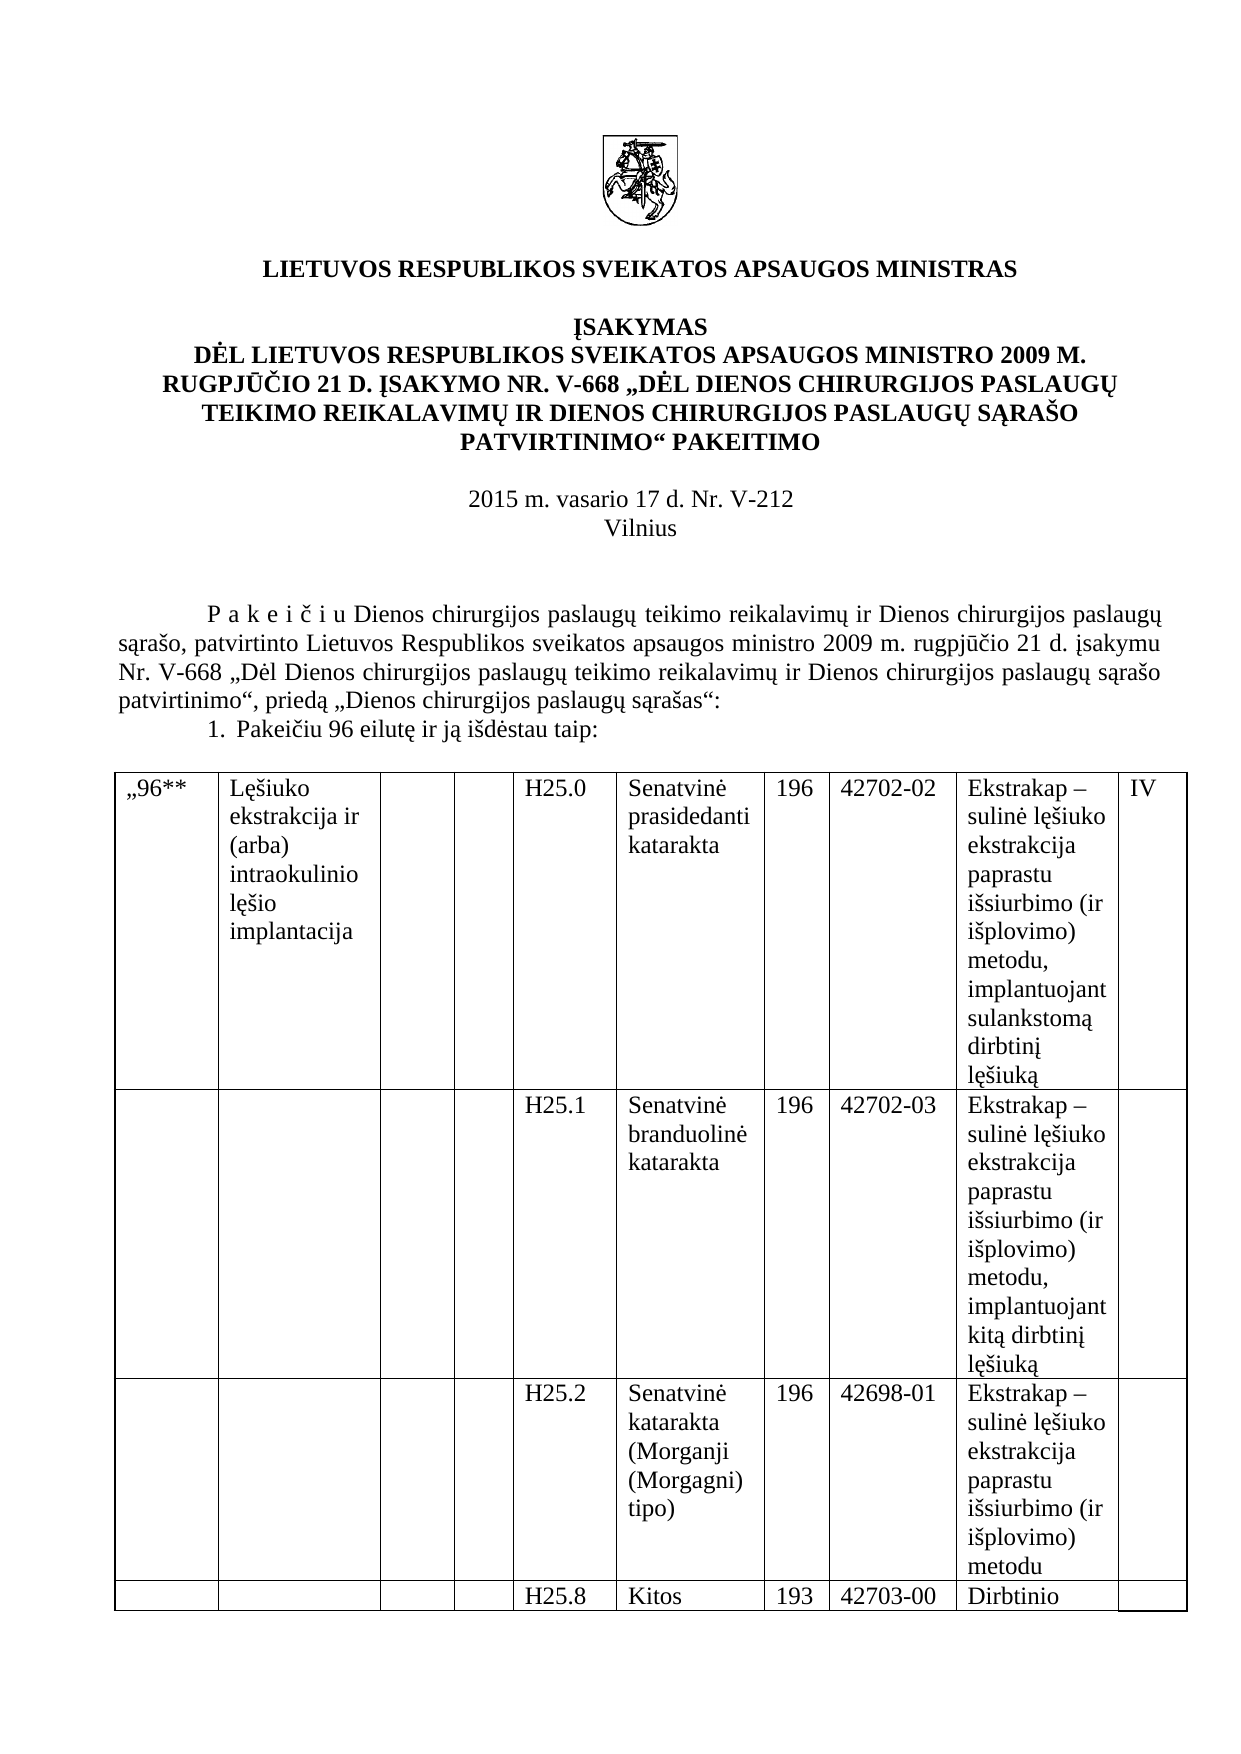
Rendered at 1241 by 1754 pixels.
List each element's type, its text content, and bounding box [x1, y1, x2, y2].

table_cell [116, 1090, 218, 1377]
table_cell [381, 1090, 454, 1377]
table_cell [1119, 1379, 1186, 1580]
text DĖL LIETUVOS RESPUBLIKOS SVEIKATOS APSAUGOS MINISTRO 2009 M. RUGPJŪČIO 21 D. ĮSAKYMO NR. V-668 „DĖL DIENOS CHIRURGIJOS PASLAUGŲ TEIKIMO REIKALAVIMŲ IR DIENOS CHIRURGIJOS PASLAUGŲ SĄRAŠO PATVIRTINIMO“ PAKEITIMO [118, 340, 1162, 455]
text P a k e i č i u Dienos chirurgijos paslaugų teikimo reikalavimų ir Dienos chirurgijos paslaugų sąrašo, patvirtinto Lietuvos Respublikos sveikatos apsaugos ministro 2009 m. rugpjūčio 21 d. įsakymu Nr. V-668 „Dėl Dienos chirurgijos paslaugų teikimo reikalavimų ir Dienos chirurgijos paslaugų sąrašo patvirtinimo“, priedą „Dienos chirurgijos paslaugų sąrašas“: [118, 599, 1162, 714]
text 1. Pakeičiu 96 eilutę ir ją išdėstau taip: [207, 714, 1162, 743]
table_cell [455, 1379, 513, 1580]
text ĮSAKYMAS [118, 312, 1162, 340]
table_header „96** [116, 773, 218, 1089]
table_cell [219, 1581, 380, 1609]
table_cell [219, 1090, 380, 1377]
table_cell Dirbtinio [957, 1581, 1118, 1609]
table_cell Senatvinė branduolinė katarakta [617, 1090, 764, 1377]
table_cell [381, 1581, 454, 1609]
table_cell [116, 1581, 218, 1609]
table_cell 42703-00 [830, 1581, 956, 1609]
table_cell H25.1 [514, 1090, 616, 1377]
table_header H25.0 [514, 773, 616, 1089]
table_cell Ekstrakap –sulinė lęšiuko ekstrakcija paprastu išsiurbimo (ir išplovimo) metodu, implantuojant kitą dirbtinį lęšiuką [957, 1090, 1118, 1377]
table_cell [455, 1581, 513, 1609]
table_cell [455, 1090, 513, 1377]
table_cell H25.8 [514, 1581, 616, 1609]
text Vilnius [118, 513, 1162, 542]
table_header Lęšiuko ekstrakcija ir (arba) intraokulinio lęšio implantacija [219, 773, 380, 1089]
table_header IV [1119, 773, 1186, 1089]
text 2015 m. vasario 17 d. Nr. V-212 [118, 484, 1162, 513]
table_cell 42702-03 [830, 1090, 956, 1377]
table_header [381, 773, 454, 1089]
table_cell [1119, 1581, 1186, 1609]
table_header Senatvinė prasidedanti katarakta [617, 773, 764, 1089]
table_cell [381, 1379, 454, 1580]
table_cell [116, 1379, 218, 1580]
table_cell 196 [765, 1379, 829, 1580]
table_cell 42698-01 [830, 1379, 956, 1580]
text LIETUVOS RESPUBLIKOS SVEIKATOS APSAUGOS MINISTRAS [118, 254, 1162, 283]
table_header 42702-02 [830, 773, 956, 1089]
table_cell [219, 1379, 380, 1580]
table_cell Kitos [617, 1581, 764, 1609]
table_cell H25.2 [514, 1379, 616, 1580]
table_cell 196 [765, 1090, 829, 1377]
table_header [455, 773, 513, 1089]
table_cell 193 [765, 1581, 829, 1609]
table_cell Ekstrakap –sulinė lęšiuko ekstrakcija paprastu išsiurbimo (ir išplovimo) metodu [957, 1379, 1118, 1580]
table_header 196 [765, 773, 829, 1089]
table_cell Senatvinė katarakta (Morganji (Morgagni) tipo) [617, 1379, 764, 1580]
table_header Ekstrakap –sulinė lęšiuko ekstrakcija paprastu išsiurbimo (ir išplovimo) metodu, implantuojant sulankstomą dirbtinį lęšiuką [957, 773, 1118, 1089]
table_cell [1119, 1090, 1186, 1377]
